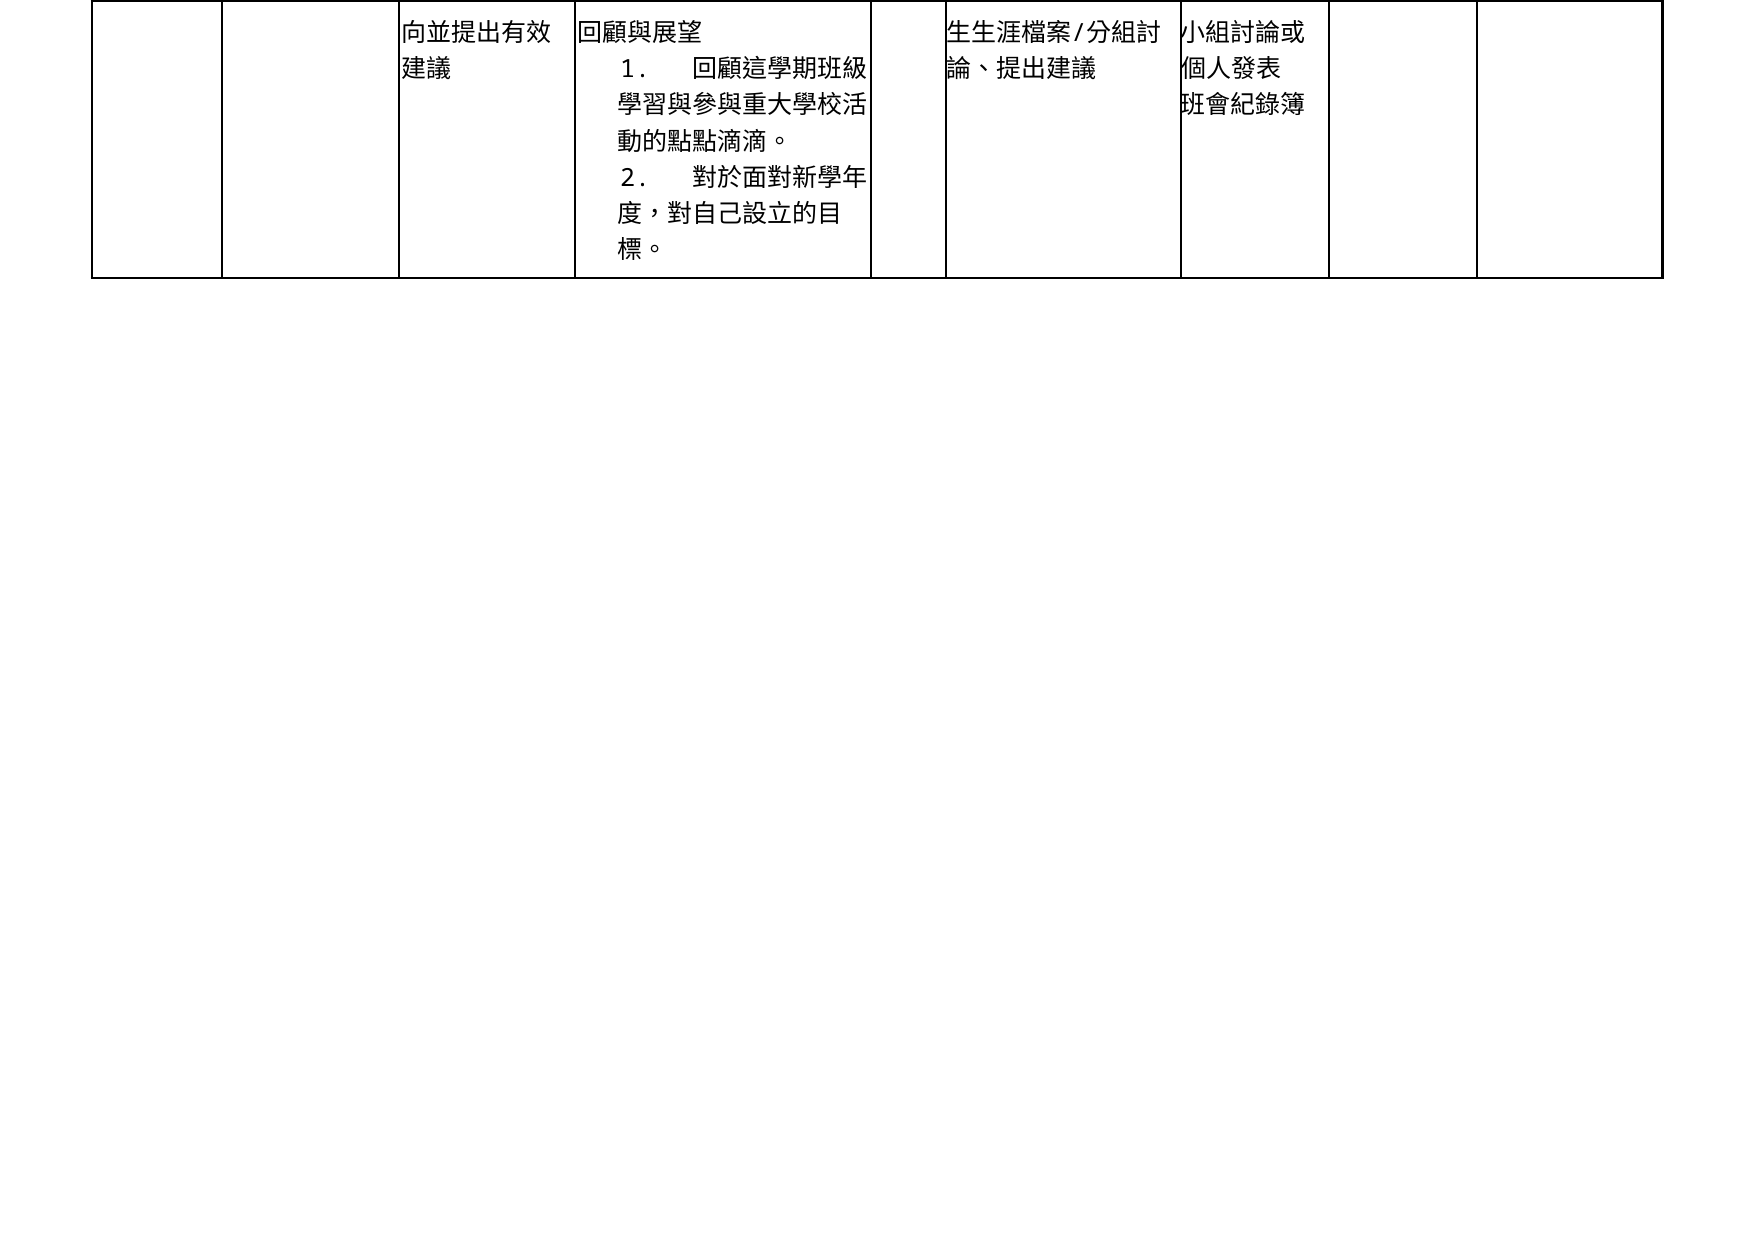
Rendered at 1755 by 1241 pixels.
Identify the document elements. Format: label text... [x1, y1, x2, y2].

table_cell 生生涯檔案/分組討論、提出建議 [947, 2, 1180, 277]
table_cell [223, 2, 398, 277]
table_cell 向並提出有效建議 [400, 2, 574, 277]
table_cell 小組討論或個人發表 班會紀錄簿 [1182, 2, 1328, 277]
table_cell [872, 2, 945, 277]
table_cell [1330, 2, 1476, 277]
table_cell [1478, 2, 1661, 277]
table_cell [93, 2, 221, 277]
table_cell [品德教育-反省] 期末檢討：班級生活經驗回顧與展望 回顧這學期班級學習與參與重大學校活動的點點滴滴。 對於面對新學年度，對自己設立的目標。 [576, 2, 870, 277]
